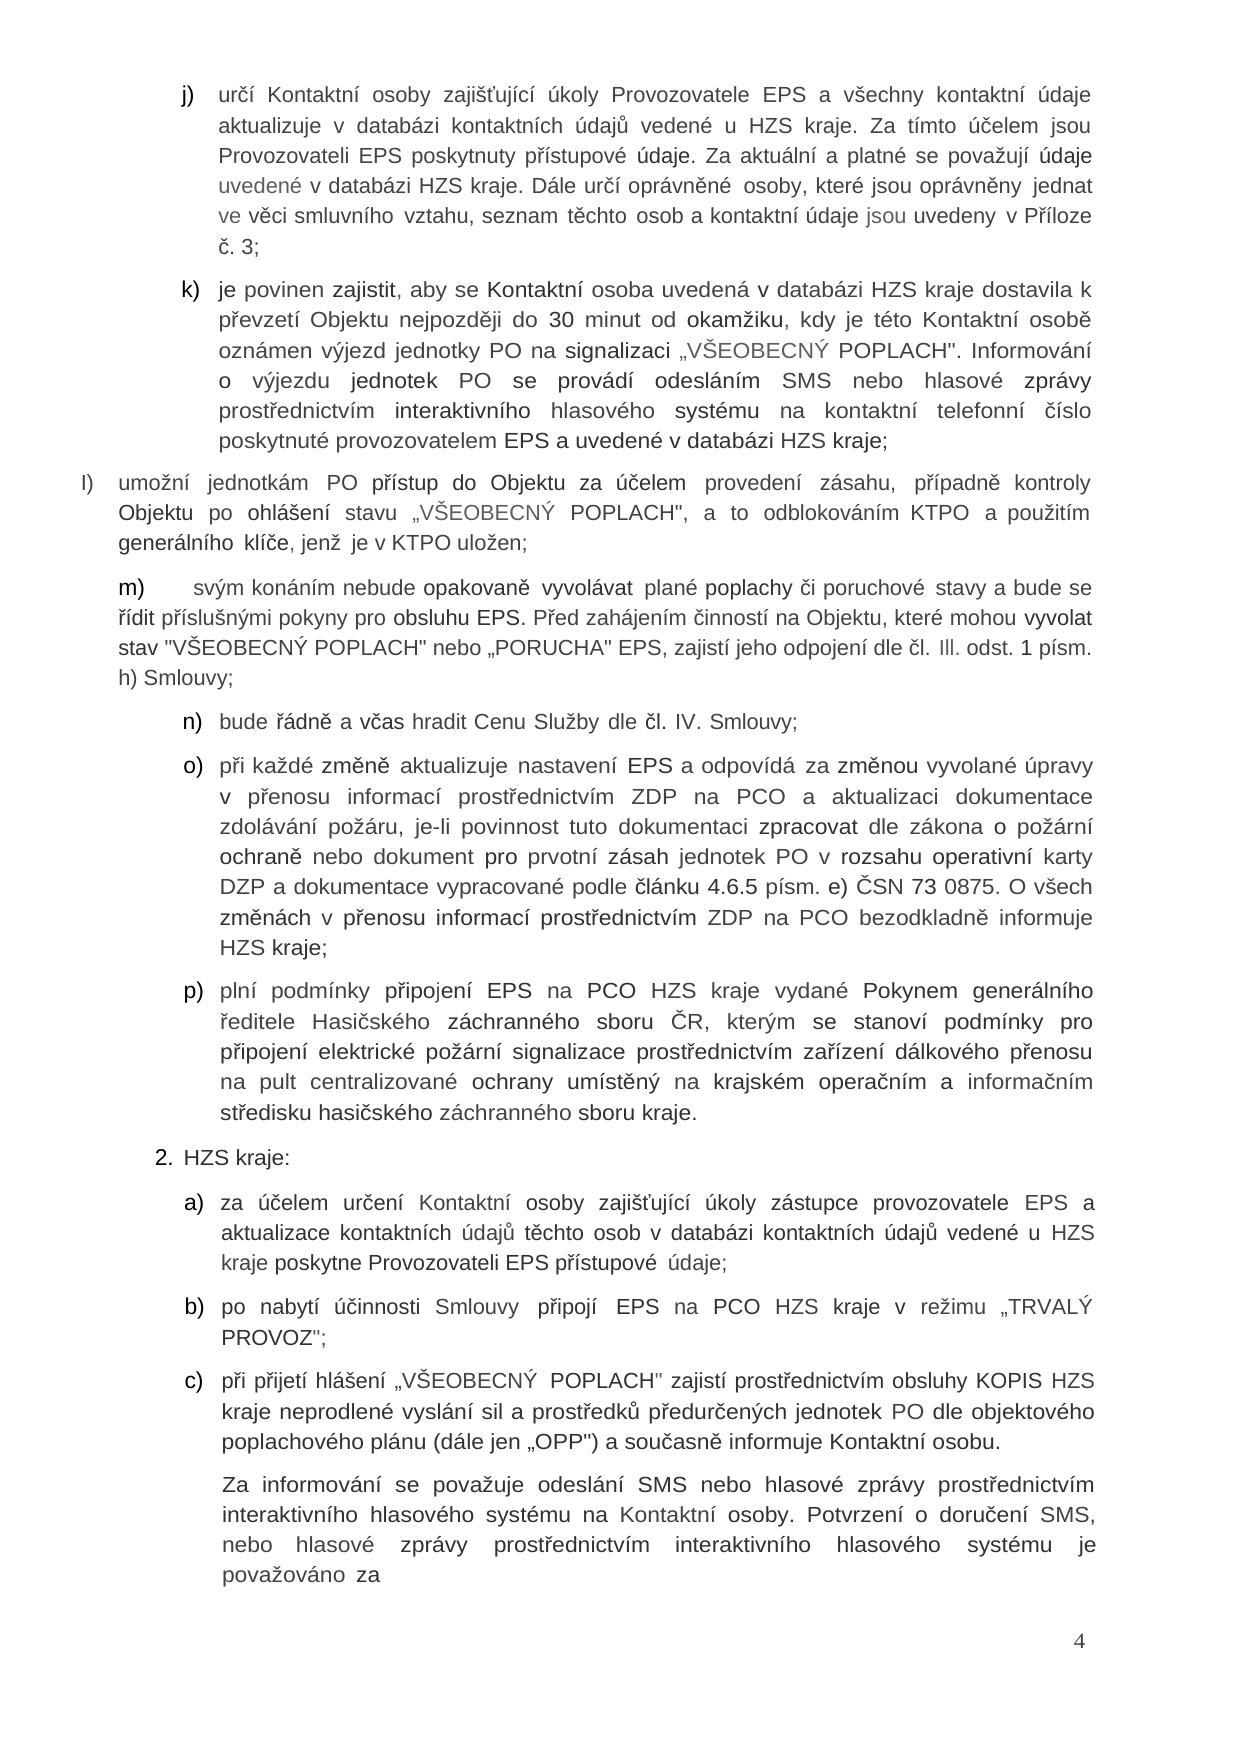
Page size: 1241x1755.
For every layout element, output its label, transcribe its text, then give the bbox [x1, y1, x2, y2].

list HZS kraje: [154, 1144, 1137, 1171]
list určí Kontaktní osoby zajišťující úkoly Provozovatele EPS a všechny kontaktní údaje aktualizuje v databázi kontaktních údajů vedené u HZS kraje. Za tímto účelem jsou Provozovateli EPS poskytnuty přístupové údaje. Za aktuální a platné se považují údaje uvedené v databázi HZS kraje. Dále určí oprávněné osoby, které jsou oprávněny jednat ve věci smluvního vztahu, seznam těchto osob a kontaktní údaje jsou uvedeny v Příloze č. 3; [182, 81, 1092, 259]
list při přijetí hlášení „VŠEOBECNÝ POPLACH" zajistí prostřednictvím obsluhy KOPIS HZS kraje neprodlené vyslání sil a prostředků předurčených jednotek PO dle objektového poplachového plánu (dále jen „OPP") a současně informuje Kontaktní osobu. [184, 1367, 1095, 1454]
list při každé změně aktualizuje nastavení EPS a odpovídá za změnou vyvolané úpravy v přenosu informací prostřednictvím ZDP na PCO a aktualizaci dokumentace zdolávání požáru, je-li povinnost tuto dokumentaci zpracovat dle zákona o požární ochraně nebo dokument pro prvotní zásah jednotek PO v rozsahu operativní karty DZP a dokumentace vypracované podle článku 4.6.5 písm. e) ČSN 73 0875. O všech změnách v přenosu informací prostřednictvím ZDP na PCO bezodkladně informuje HZS kraje; [183, 752, 1093, 960]
list bude řádně a včas hradit Cenu Služby dle čl. IV. Smlouvy; [182, 708, 1137, 734]
list svým konáním nebude opakovaně vyvolávat plané poplachy či poruchové stavy a bude se řídit příslušnými pokyny pro obsluhu EPS. Před zahájením činností na Objektu, které mohou vyvolat stav "VŠEOBECNÝ POPLACH" nebo „PORUCHA" EPS, zajistí jeho odpojení dle čl. Ill. odst. 1 písm. h) Smlouvy; [118, 573, 1092, 691]
text Za informování se považuje odeslání SMS nebo hlasové zprávy prostřednictvím interaktivního hlasového systému na Kontaktní osoby. Potvrzení o doručení SMS, nebo hlasové zprávy prostřednictvím interaktivního hlasového systému je považováno za [222, 1472, 1096, 1587]
list umožní jednotkám PO přístup do Objektu za účelem provedení zásahu, případně kontroly Objektu po ohlášení stavu „VŠEOBECNÝ POPLACH", a to odblokováním KTPO a použitím generálního klíče, jenž je v KTPO uložen; [81, 470, 1091, 556]
list plní podmínky připojení EPS na PCO HZS kraje vydané Pokynem generálního ředitele Hasičského záchranného sboru ČR, kterým se stanoví podmínky pro připojení elektrické požární signalizace prostřednictvím zařízení dálkového přenosu na pult centralizované ochrany umístěný na krajském operačním a informačním středisku hasičského záchranného sboru kraje. [183, 977, 1094, 1124]
list je povinen zajistit, aby se Kontaktní osoba uvedená v databázi HZS kraje dostavila k převzetí Objektu nejpozději do 30 minut od okamžiku, kdy je této Kontaktní osobě oznámen výjezd jednotky PO na signalizaci „VŠEOBECNÝ POPLACH". Informování o výjezdu jednotek PO se provádí odesláním SMS nebo hlasové zprávy prostřednictvím interaktivního hlasového systému na kontaktní telefonní číslo poskytnuté provozovatelem EPS a uvedené v databázi HZS kraje; [181, 276, 1092, 453]
list za účelem určení Kontaktní osoby zajišťující úkoly zástupce provozovatele EPS a aktualizace kontaktních údajů těchto osob v databázi kontaktních údajů vedené u HZS kraje poskytne Provozovateli EPS přístupové údaje; [184, 1189, 1095, 1275]
list po nabytí účinnosti Smlouvy připojí EPS na PCO HZS kraje v režimu „TRVALÝ PROVOZ"; [184, 1293, 1093, 1349]
